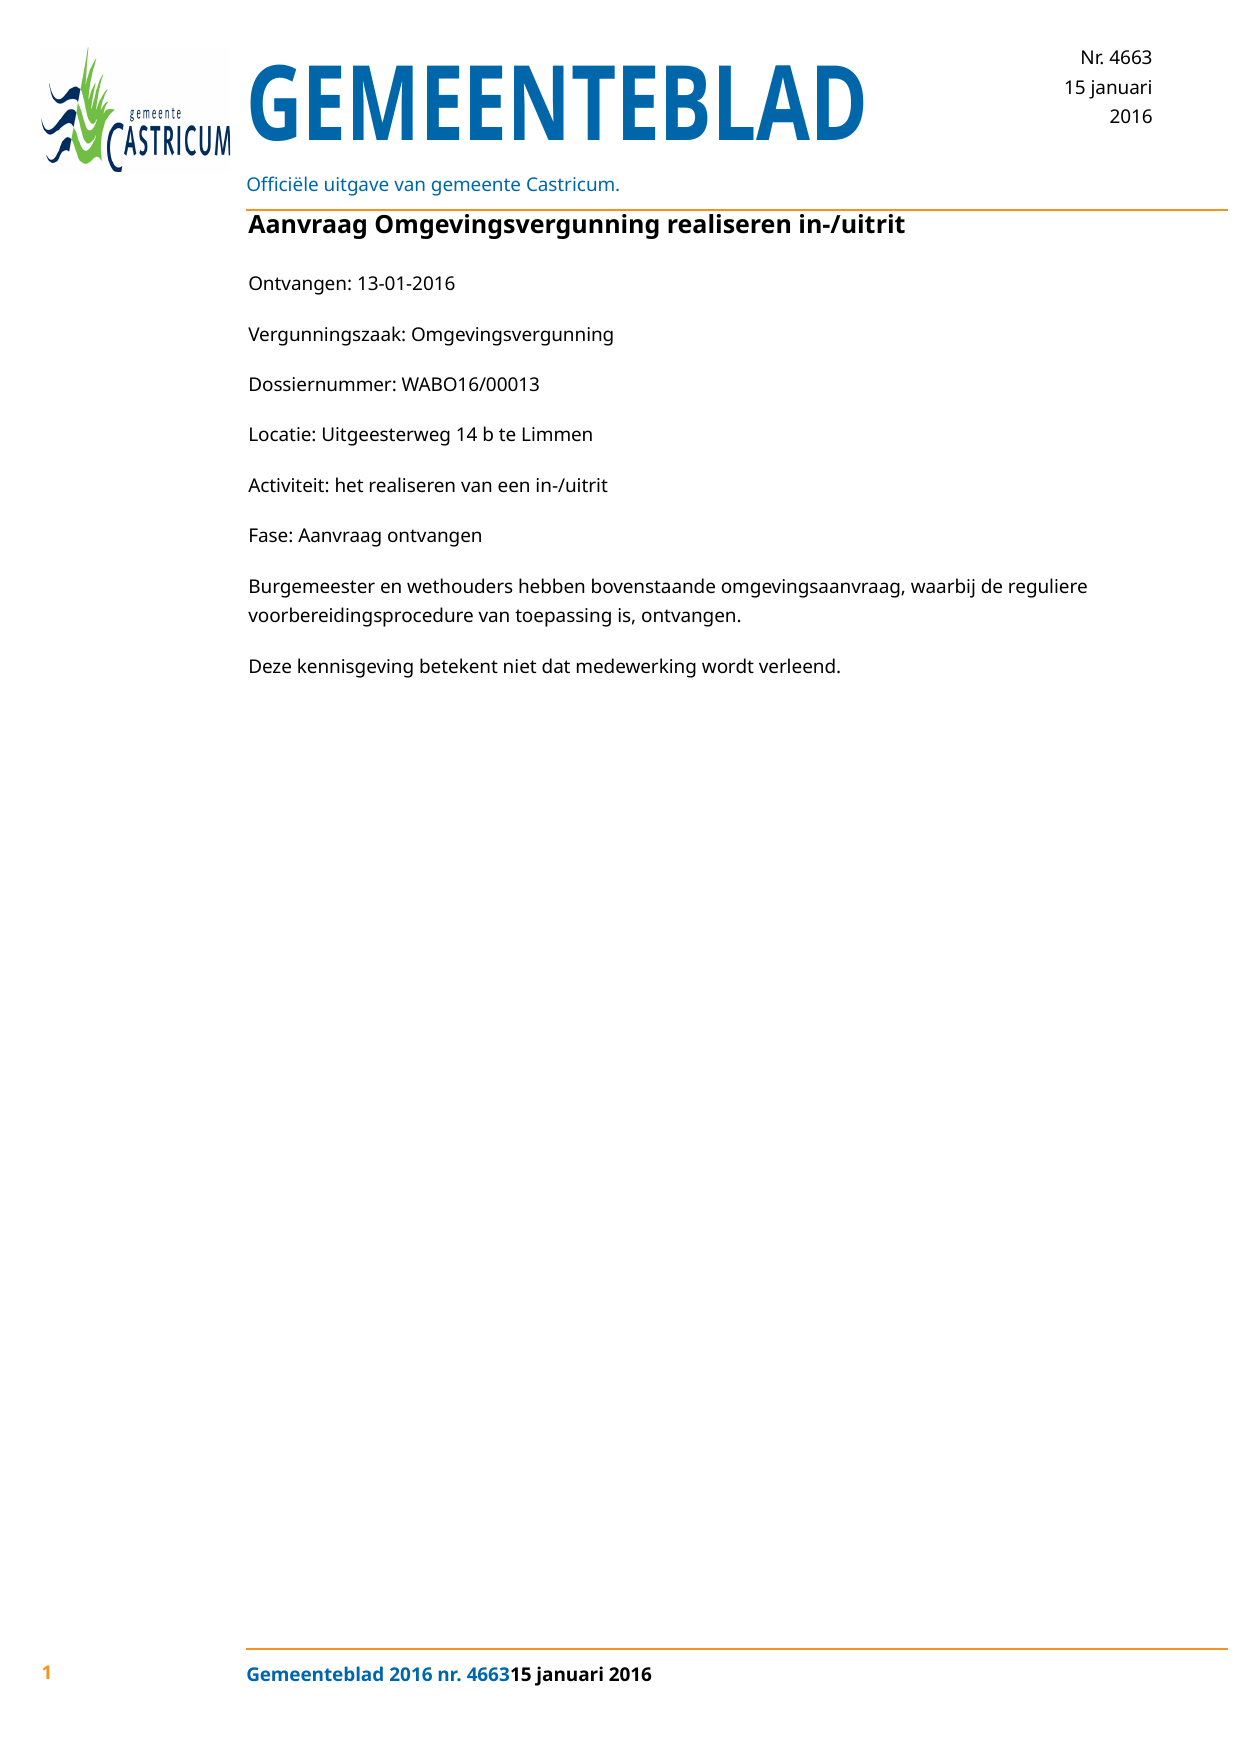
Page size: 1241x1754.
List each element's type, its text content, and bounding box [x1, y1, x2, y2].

text Ontvangen: 13-01-2016 [248, 270, 1152, 296]
text Locatie: Uitgeesterweg 14 b te Limmen [248, 422, 1152, 447]
text Deze kennisgeving betekent niet dat medewerking wordt verleend. [248, 653, 1152, 678]
text Burgemeester en wethouders hebben bovenstaande omgevingsaanvraag, waarbij de reguliere voorbereidingsprocedure van toepassing is, ontvangen. [248, 573, 1152, 628]
text Vergunningszaak: Omgevingsvergunning [248, 321, 1152, 346]
picture [41, 47, 231, 172]
text Aanvraag Omgevingsvergunning realiseren in-/uitrit [248, 211, 1152, 241]
text Activiteit: het realiseren van een in-/uitrit [248, 472, 1152, 498]
text Dossiernummer: WABO16/00013 [248, 371, 1152, 397]
text Fase: Aanvraag ontvangen [248, 522, 1152, 548]
